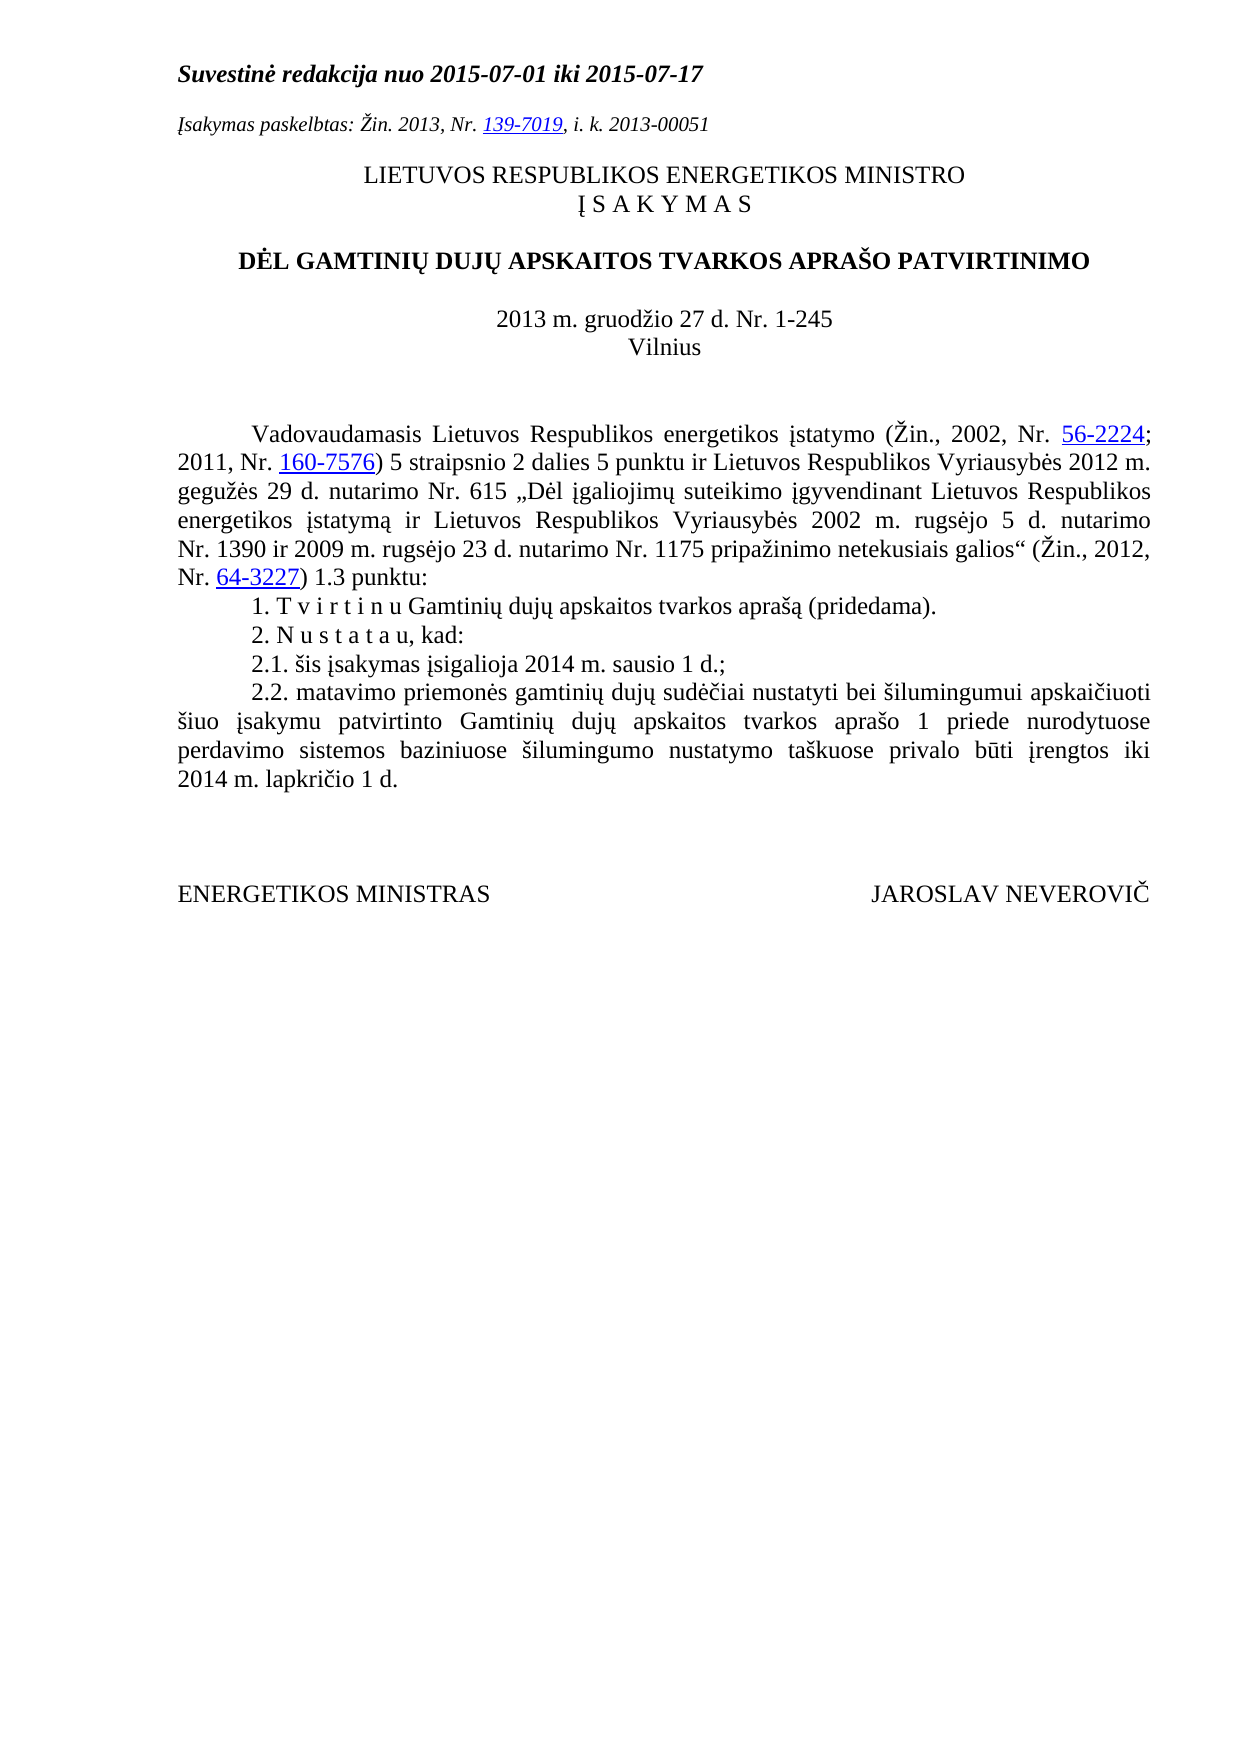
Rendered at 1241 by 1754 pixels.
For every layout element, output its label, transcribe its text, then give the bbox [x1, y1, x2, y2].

text Įsakymas paskelbtas: Žin. 2013, Nr. 139-7019, i. k. 2013-00051 [177, 112, 1152, 136]
text Energetikos ministras Jaroslav Neverovič [177, 879, 1152, 907]
text 1. T v i r t i n u Gamtinių dujų apskaitos tvarkos aprašą (pridedama). [177, 591, 1152, 620]
text į s a k y m a s [177, 189, 1152, 217]
text 2.2. matavimo priemonės gamtinių dujų sudėčiai nustatyti bei šilumingumui apskaičiuoti šiuo įsakymu patvirtinto Gamtinių dujų apskaitos tvarkos aprašo 1 priede nurodytuose perdavimo sistemos baziniuose šilumingumo nustatymo taškuose privalo būti įrengtos iki 2014 m. lapkričio 1 d. [177, 677, 1152, 792]
text DĖL gamtinių dujų APSKAITOS TVARKOS APRAŠO patvirtinimo [177, 246, 1152, 275]
text LIETUVOS RESPUBLIKOS ENERGETIKOS MINISTRO [177, 160, 1152, 189]
text 2. N u s t a t a u, kad: [177, 620, 1152, 649]
text 2.1. šis įsakymas įsigalioja 2014 m. sausio 1 d.; [177, 649, 1152, 677]
text 2013 m. gruodžio 27 d. Nr. 1-245 [177, 304, 1152, 332]
text Suvestinė redakcija nuo 2015-07-01 iki 2015-07-17 [177, 59, 1152, 88]
text Vadovaudamasis Lietuvos Respublikos energetikos įstatymo (Žin., 2002, Nr. 56-2224; 2011, Nr. 160-7576) 5 straipsnio 2 dalies 5 punktu ir Lietuvos Respublikos Vyriausybės 2012 m. gegužės 29 d. nutarimo Nr. 615 „Dėl įgaliojimų suteikimo įgyvendinant Lietuvos Respublikos energetikos įstatymą ir Lietuvos Respublikos Vyriausybės 2002 m. rugsėjo 5 d. nutarimo Nr. 1390 ir 2009 m. rugsėjo 23 d. nutarimo Nr. 1175 pripažinimo netekusiais galios“ (Žin., 2012, Nr. 64-3227) 1.3 punktu: [177, 419, 1152, 591]
text Vilnius [177, 332, 1152, 361]
